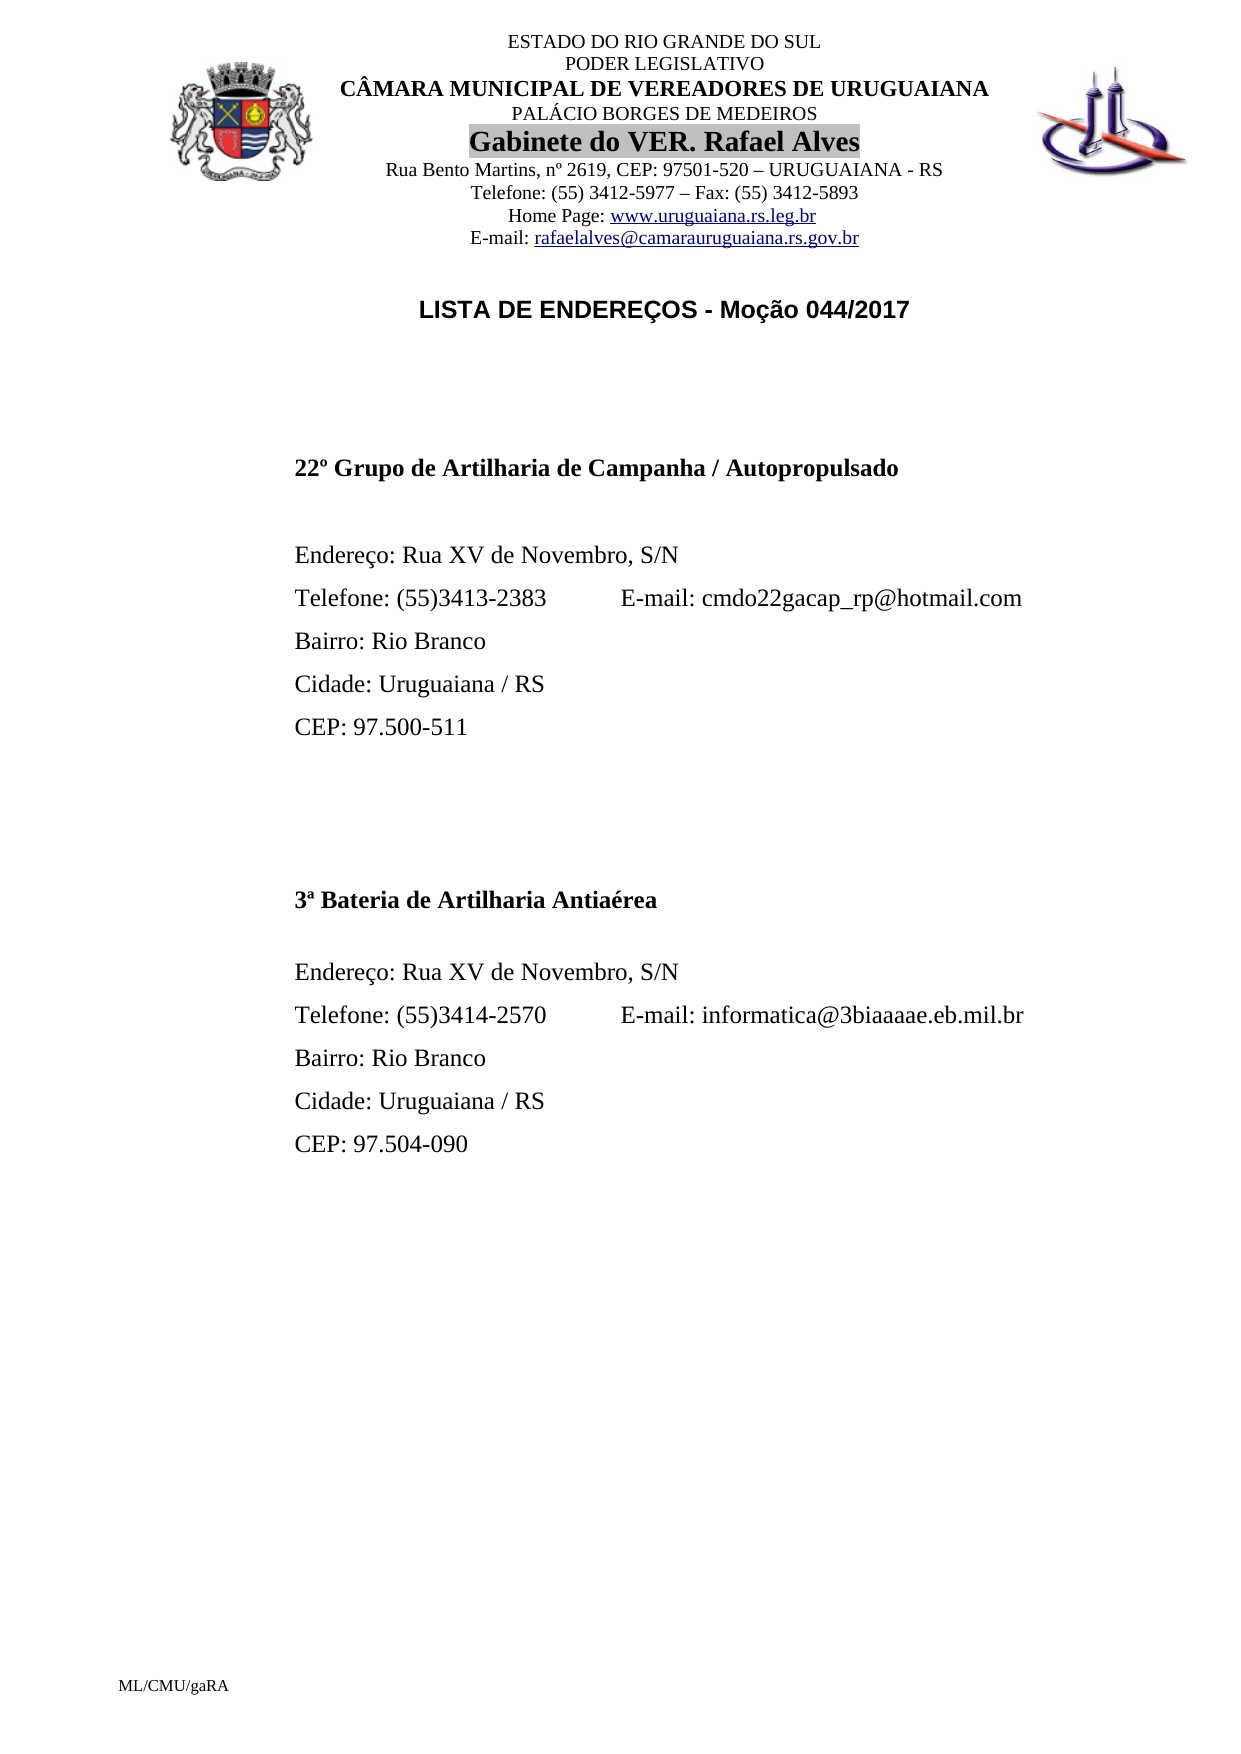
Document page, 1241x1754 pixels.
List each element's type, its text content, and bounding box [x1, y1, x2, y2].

text LISTA DE ENDEREÇOS - Moção 044/2017 [177, 295, 1152, 324]
text Cidade: Uruguaiana / RS [177, 669, 1152, 698]
text 22º Grupo de Artilharia de Campanha / Autopropulsado [177, 453, 1152, 482]
text Bairro: Rio Branco [177, 626, 1152, 655]
text CEP: 97.504-090 [177, 1129, 1152, 1158]
text CEP: 97.500-511 [177, 712, 1152, 741]
text Cidade: Uruguaiana / RS [177, 1086, 1152, 1115]
picture [170, 62, 313, 181]
text Telefone: (55)3413-2383 E-mail: cmdo22gacap_rp@hotmail.com [177, 583, 1152, 612]
text Bairro: Rio Branco [177, 1043, 1152, 1072]
text Telefone: (55)3414-2570 E-mail: informatica@3biaaaae.eb.mil.br [177, 1000, 1152, 1028]
picture [1032, 62, 1189, 181]
text 3ª Bateria de Artilharia Antiaérea [177, 885, 1152, 913]
text Endereço: Rua XV de Novembro, S/N [177, 540, 1152, 568]
text Endereço: Rua XV de Novembro, S/N [177, 957, 1152, 985]
